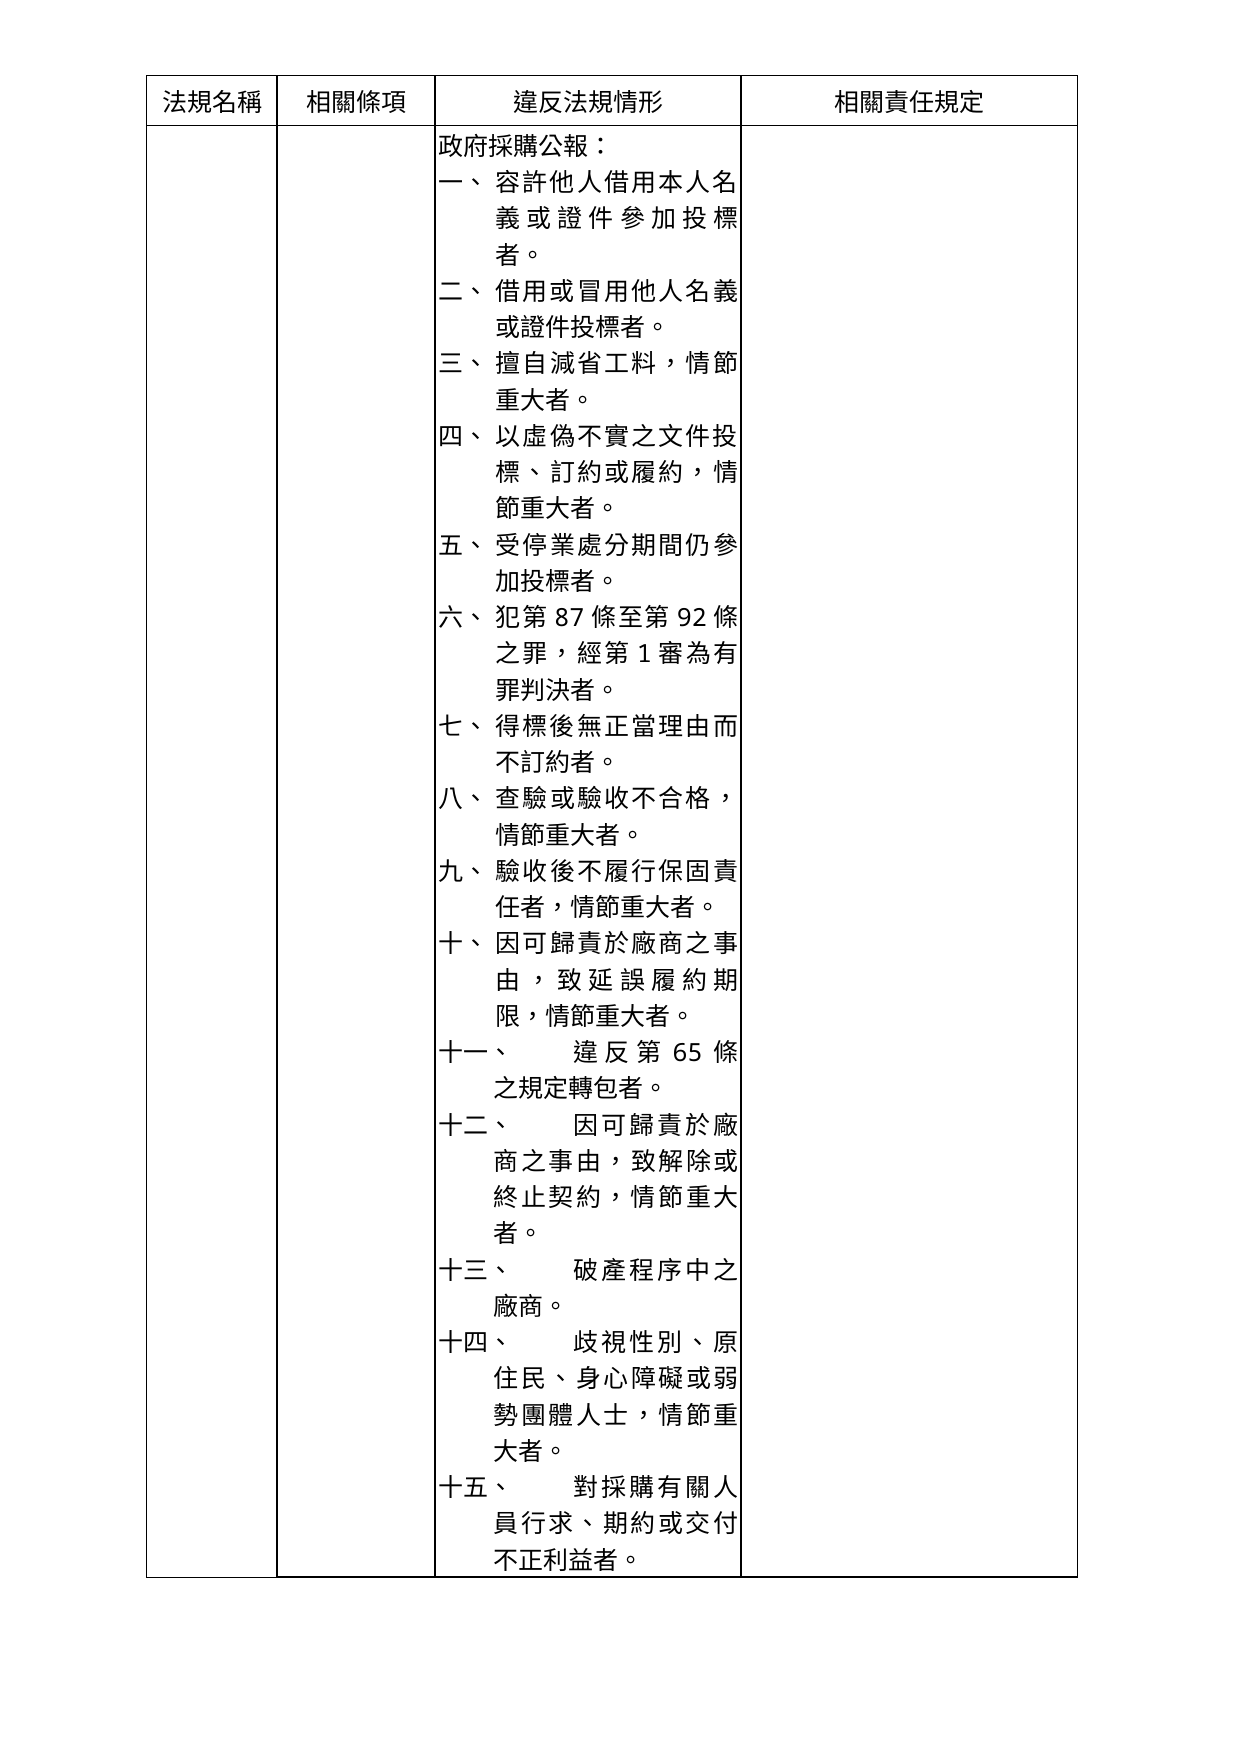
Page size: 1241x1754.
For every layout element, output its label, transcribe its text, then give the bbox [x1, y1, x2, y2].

table_cell [742, 126, 1077, 1576]
table_cell [147, 126, 276, 1576]
table_cell [278, 126, 434, 1576]
table_cell 機關辦理採購，發現廠商有下列情形之一，應將其事實、理由及依第103條第1項所定期間通知廠商，並附記如未提出異議者，將刊登政府採購公報： 容許他人借用本人名義或證件參加投標者。 借用或冒用他人名義或證件投標者。 擅自減省工料，情節重大者。 以虛偽不實之文件投標、訂約或履約，情節重大者。 受停業處分期間仍參加投標者。 犯第87條至第92條之罪，經第1審為有罪判決者。 得標後無正當理由而不訂約者。 查驗或驗收不合格，情節重大者。 驗收後不履行保固責任者，情節重大者。 因可歸責於廠商之事由，致延誤履約期限，情節重大者。 違反第65條之規定轉包者。 因可歸責於廠商之事由，致解除或終止契約，情節重大者。 破產程序中之廠商。 歧視性別、原住民、身心障礙或弱勢團體人士，情節重大者。 對採購有關人員行求、期約或交付不正利益者。 廠商之履約連帶保證廠商經機關通知履行連帶保證責任者，適用前項之規定。 [436, 126, 740, 1576]
table_header 相關責任規定 [742, 76, 1077, 125]
table_header 法規名稱 [147, 76, 276, 125]
table_header 違反法規情形 [436, 76, 740, 125]
table_header 相關條項 [278, 76, 434, 125]
